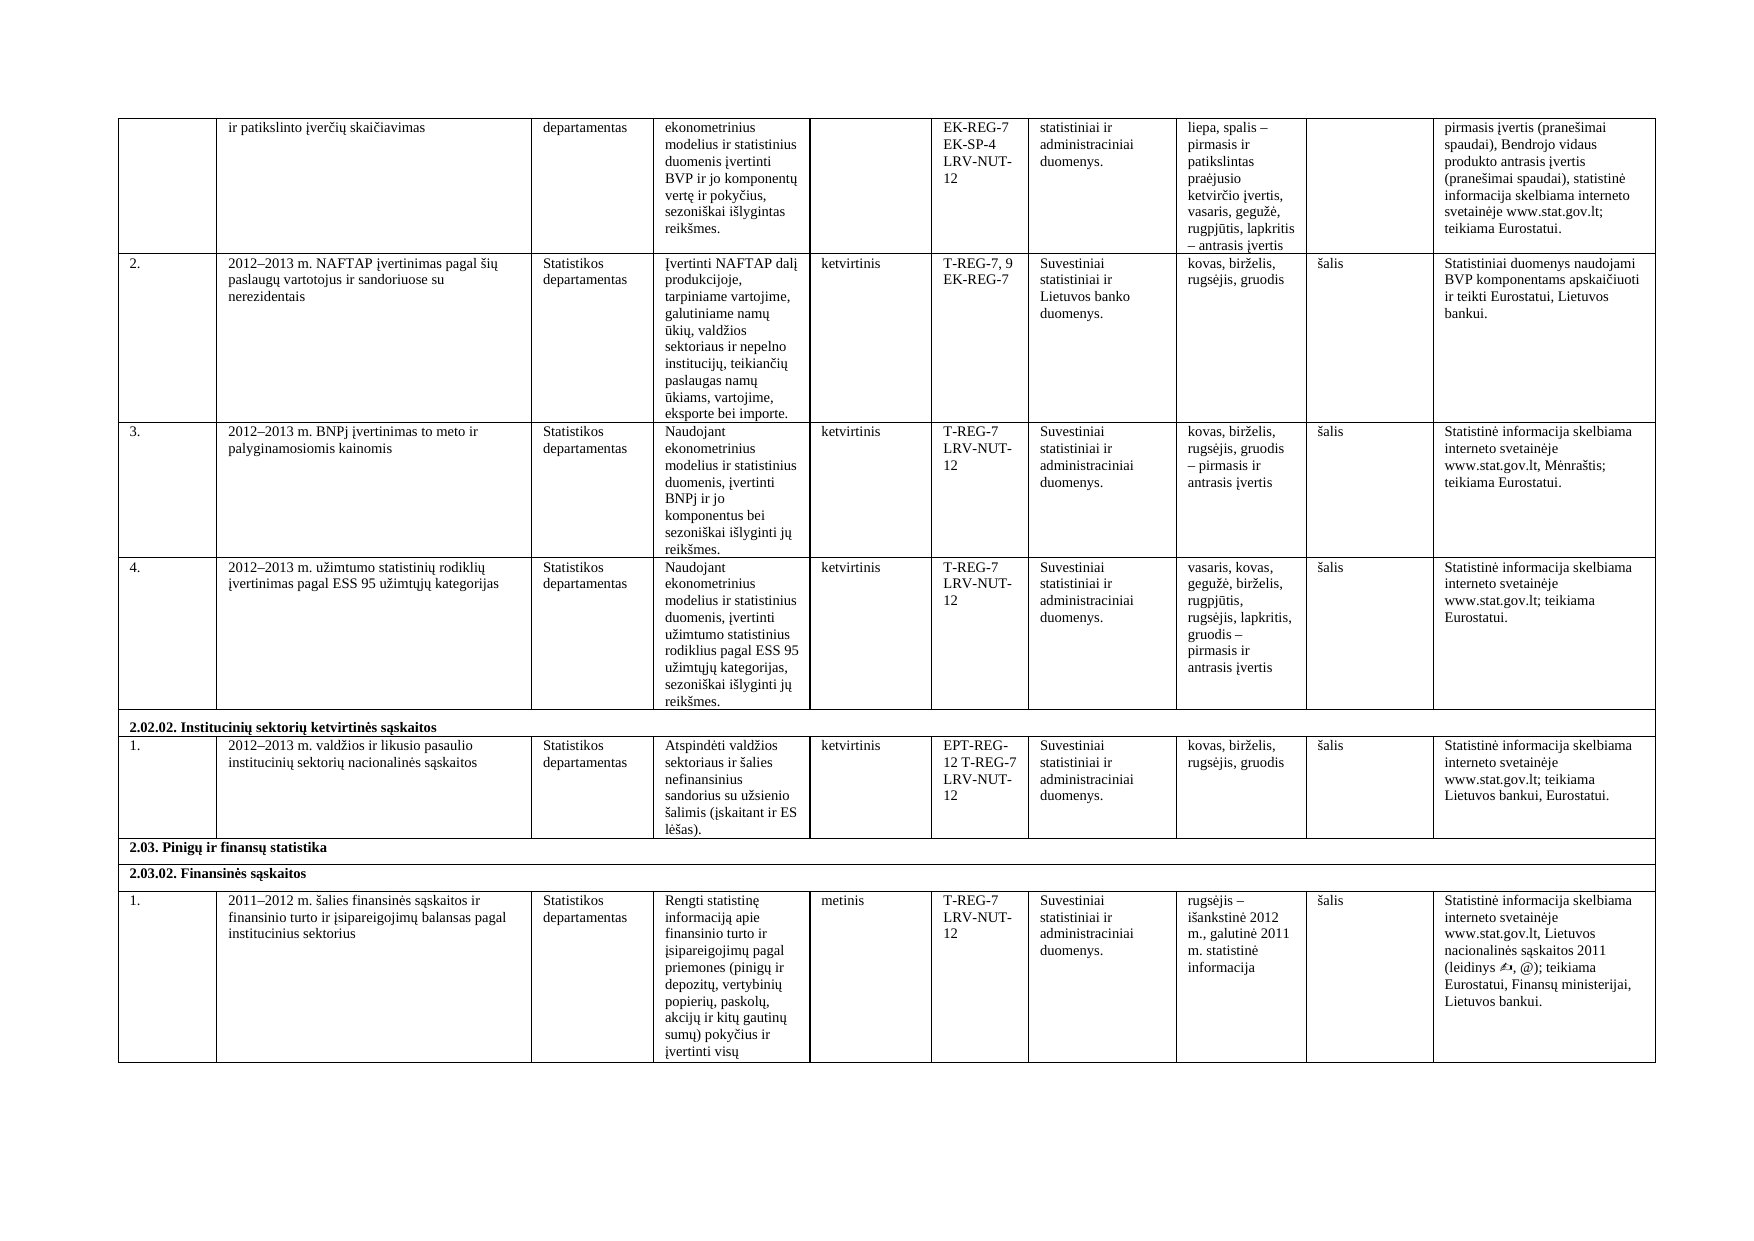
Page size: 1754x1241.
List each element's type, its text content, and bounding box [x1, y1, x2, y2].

table_cell T-REG-7 LRV-NUT-12 [932, 892, 1028, 1062]
table_cell [811, 119, 931, 253]
table_cell [932, 839, 1028, 864]
table_cell 2.03. Pinigų ir finansų statistika [119, 839, 592, 864]
table_cell 2012–2013 m. BNPj įvertinimas to meto ir palyginamosiomis kainomis [217, 423, 531, 557]
table_cell pirmasis įvertis (pranešimai spaudai), Bendrojo vidaus produkto antrasis įvertis (pranešimai spaudai), statistinė informacija skelbiama interneto svetainėje www.stat.gov.lt; teikiama Eurostatui. [1434, 119, 1655, 253]
table_cell kovas, birželis, rugsėjis, gruodis – pirmasis ir antrasis įvertis [1177, 423, 1306, 557]
table_cell T-REG-7 LRV-NUT-12 [932, 423, 1028, 557]
table_cell Statistinė informacija skelbiama interneto svetainėje www.stat.gov.lt; teikiama Eurostatui. [1434, 558, 1655, 709]
table_cell EK-REG-7 EK-SP-4 LRV-NUT-12 [932, 119, 1028, 253]
table_cell Rengti statistinę informaciją apie finansinio turto ir įsipareigojimų pagal priemones (pinigų ir depozitų, vertybinių popierių, paskolų, akcijų ir kitų gautinų sumų) pokyčius ir įvertinti visų [654, 892, 809, 1062]
table_cell [1176, 865, 1306, 891]
table_cell [1433, 865, 1655, 891]
table_cell metinis [811, 892, 931, 1062]
table_cell [932, 865, 1028, 891]
table_cell EPT-REG-12 T-REG-7 LRV-NUT-12 [932, 737, 1028, 837]
table_cell kovas, birželis, rugsėjis, gruodis [1177, 737, 1306, 837]
table_cell 1. [119, 892, 216, 1062]
table_cell [1029, 839, 1176, 864]
table_cell Statistinė informacija skelbiama interneto svetainėje www.stat.gov.lt, Mėnraštis; teikiama Eurostatui. [1434, 423, 1655, 557]
table_cell ketvirtinis [811, 423, 931, 557]
table_cell ketvirtinis [811, 737, 931, 837]
table_cell Suvestiniai statistiniai ir administraciniai duomenys. [1029, 423, 1176, 557]
table_cell 2. [119, 254, 216, 422]
table_cell [1307, 119, 1433, 253]
table_cell 1. [119, 737, 216, 837]
table_cell 2012–2013 m. užimtumo statistinių rodiklių įvertinimas pagal ESS 95 užimtųjų kategorijas [217, 558, 531, 709]
table_cell Statistikos departamentas [532, 558, 653, 709]
table_cell 4. [119, 558, 216, 709]
table_cell [654, 839, 810, 864]
table_cell Suvestiniai statistiniai ir administraciniai duomenys. [1029, 892, 1176, 1062]
table_cell 2012–2013 m. NAFTAP įvertinimas pagal šių paslaugų vartotojus ir sandoriuose su nerezidentais [217, 254, 531, 422]
table_cell [618, 710, 653, 736]
table_cell Statistikos departamentas [532, 254, 653, 422]
table_cell [1029, 865, 1176, 891]
table_cell Suvestiniai statistiniai ir administraciniai duomenys. [1029, 737, 1176, 837]
table_cell Įvertinti NAFTAP dalį produkcijoje, tarpiniame vartojime, galutiniame namų ūkių, valdžios sektoriaus ir nepelno institucijų, teikiančių paslaugas namų ūkiams, vartojime, eksporte bei importe. [654, 254, 809, 422]
table_cell vasaris, kovas, gegužė, birželis, rugpjūtis, rugsėjis, lapkritis, gruodis – pirmasis ir antrasis įvertis [1177, 558, 1306, 709]
table_cell Atspindėti valdžios sektoriaus ir šalies nefinansinius sandorius su užsienio šalimis (įskaitant ir ES lėšas). [654, 737, 809, 837]
table_cell Statistinė informacija skelbiama interneto svetainėje www.stat.gov.lt; teikiama Lietuvos bankui, Eurostatui. [1434, 737, 1655, 837]
table_cell Statistikos departamentas [532, 737, 653, 837]
table_cell šalis [1307, 558, 1433, 709]
table_cell [119, 119, 216, 253]
table_cell šalis [1307, 254, 1433, 422]
table_cell 2012–2013 m. valdžios ir likusio pasaulio institucinių sektorių nacionalinės sąskaitos [217, 737, 531, 837]
table_cell [1306, 710, 1433, 736]
table_cell Statistinė informacija skelbiama interneto svetainėje www.stat.gov.lt, Lietuvos nacionalinės sąskaitos 2011 (leidinys [_|_], @); teikiama Eurostatui, Finansų ministerijai, Lietuvos bankui. [1434, 892, 1655, 1062]
table_cell šalis [1307, 737, 1433, 837]
table_cell ekonometrinius modelius ir statistinius duomenis įvertinti BVP ir jo komponentų vertę ir pokyčius, sezoniškai išlygintas reikšmes. [654, 119, 809, 253]
table_cell [810, 710, 932, 736]
table_cell [1306, 865, 1433, 891]
table_cell T-REG-7 LRV-NUT-12 [932, 558, 1028, 709]
table_cell šalis [1307, 423, 1433, 557]
table_cell 2011–2012 m. šalies finansinės sąskaitos ir finansinio turto ir įsipareigojimų balansas pagal institucinius sektorius [217, 892, 531, 1062]
table_cell Suvestiniai statistiniai ir administraciniai duomenys. [1029, 558, 1176, 709]
table_cell [654, 710, 810, 736]
table_cell [1176, 839, 1306, 864]
table_cell liepa, spalis – pirmasis ir patikslintas praėjusio ketvirčio įvertis, vasaris, gegužė, rugpjūtis, lapkritis – antrasis įvertis [1177, 119, 1306, 253]
table_cell Naudojant ekonometrinius modelius ir statistinius duomenis, įvertinti BNPj ir jo komponentus bei sezoniškai išlyginti jų reikšmes. [654, 423, 809, 557]
table_cell Statistikos departamentas [532, 423, 653, 557]
table_cell [592, 710, 618, 736]
table_cell [1306, 839, 1433, 864]
table_cell Suvestiniai statistiniai ir Lietuvos banko duomenys. [1029, 254, 1176, 422]
table_cell T-REG-7, 9 EK-REG-7 [932, 254, 1028, 422]
table_cell [1029, 710, 1176, 736]
table_cell departamentas [532, 119, 653, 253]
table_cell [810, 865, 932, 891]
table_cell [932, 710, 1028, 736]
table_cell rugsėjis – išankstinė 2012 m., galutinė 2011 m. statistinė informacija [1177, 892, 1306, 1062]
table_cell [618, 865, 653, 891]
table_cell Naudojant ekonometrinius modelius ir statistinius duomenis, įvertinti užimtumo statistinius rodiklius pagal ESS 95 užimtųjų kategorijas, sezoniškai išlyginti jų reikšmes. [654, 558, 809, 709]
table_cell ketvirtinis [811, 254, 931, 422]
table_cell ketvirtinis [811, 558, 931, 709]
table_cell [654, 865, 810, 891]
table_cell [592, 865, 618, 891]
table_cell Statistikos departamentas [532, 892, 653, 1062]
table_cell 2.02.02. Institucinių sektorių ketvirtinės sąskaitos [119, 710, 592, 736]
table_cell [1433, 839, 1655, 864]
table_cell kovas, birželis, rugsėjis, gruodis [1177, 254, 1306, 422]
table_cell 2.03.02. Finansinės sąskaitos [119, 865, 592, 891]
table_cell Statistiniai duomenys naudojami BVP komponentams apskaičiuoti ir teikti Eurostatui, Lietuvos bankui. [1434, 254, 1655, 422]
table_cell [1433, 710, 1655, 736]
table_cell šalis [1307, 892, 1433, 1062]
table_cell ir patikslinto įverčių skaičiavimas [217, 119, 531, 253]
table_cell [592, 839, 618, 864]
table_cell 3. [119, 423, 216, 557]
table_cell statistiniai ir administraciniai duomenys. [1029, 119, 1176, 253]
table_cell [618, 839, 653, 864]
table_cell [1176, 710, 1306, 736]
table_cell [810, 839, 932, 864]
